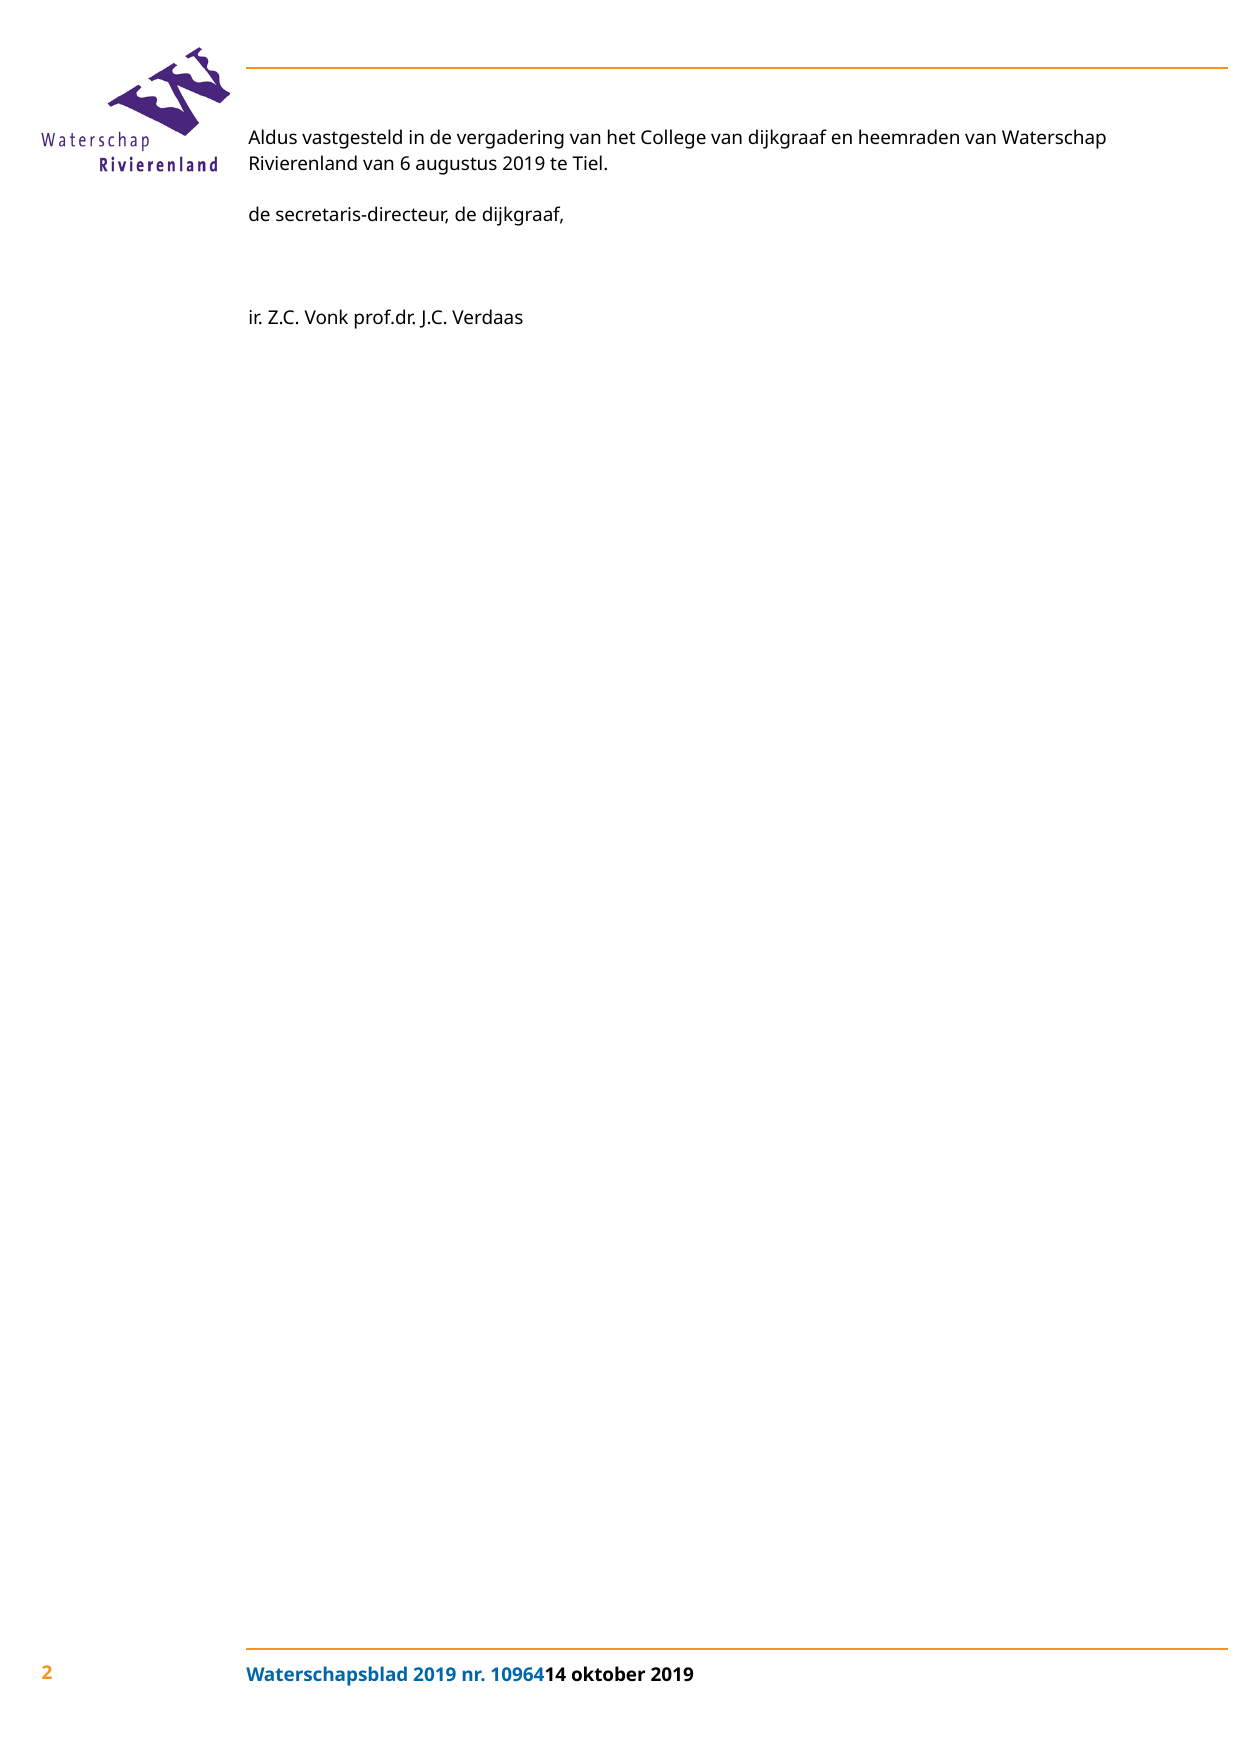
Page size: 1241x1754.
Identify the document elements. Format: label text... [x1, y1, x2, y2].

text de secretaris-directeur, de dijkgraaf, [248, 202, 1152, 227]
text Aldus vastgesteld in de vergadering van het College van dijkgraaf en heemraden van Waterschap Rivierenland van 6 augustus 2019 te Tiel. [248, 124, 1152, 176]
text ir. Z.C. Vonk prof.dr. J.C. Verdaas [248, 304, 1152, 330]
picture [41, 47, 231, 172]
